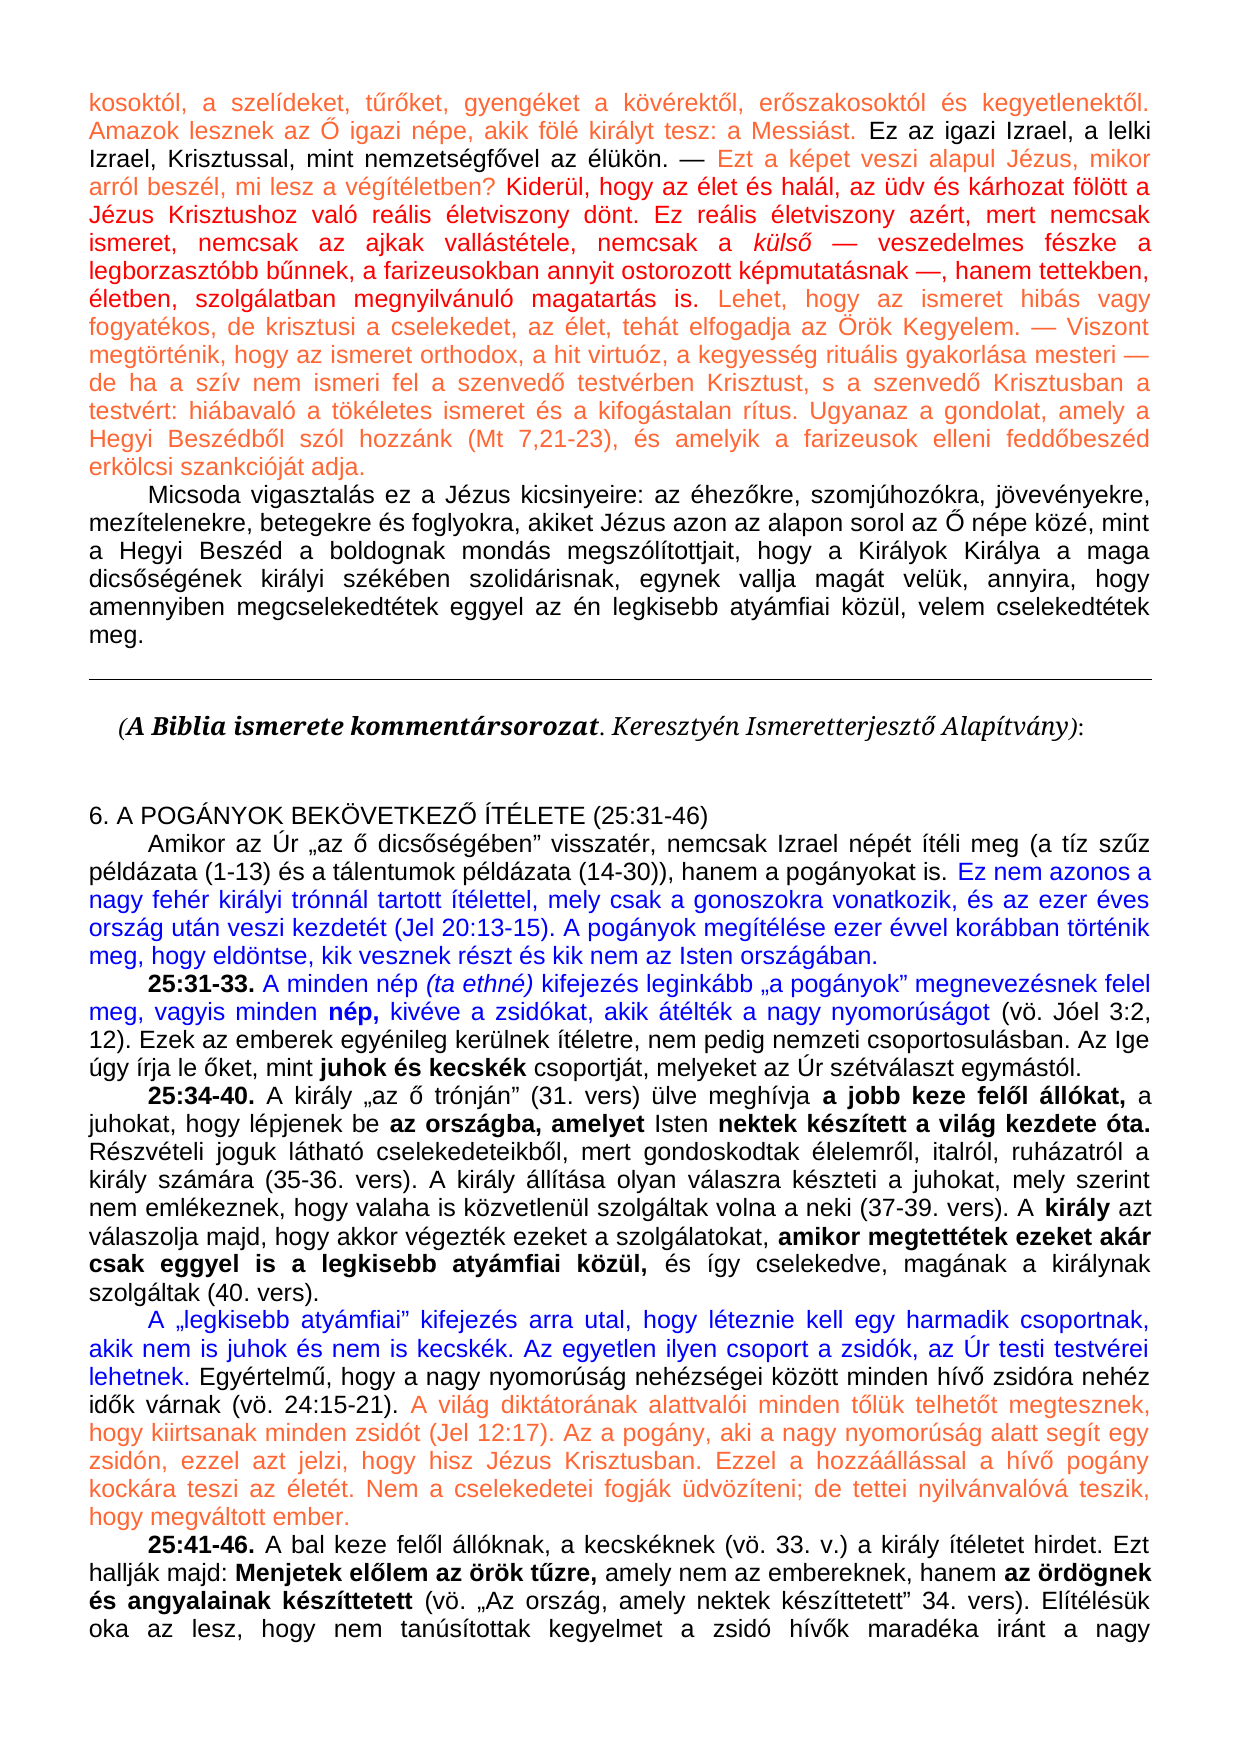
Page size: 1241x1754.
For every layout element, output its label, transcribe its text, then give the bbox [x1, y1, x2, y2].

text Amikor az Úr „az ő dicsőségében” visszatér, nemcsak Izrael népét ítéli meg (a tíz szűz példázata (1-13) és a tálentumok példázata (14-30)), hanem a pogányokat is. Ez nem azonos a nagy fehér királyi trónnál tartott ítélettel, mely csak a gonoszokra vonatkozik, és az ezer éves ország után veszi kezdetét (Jel 20:13-15). A pogányok megítélése ezer évvel korábban történik meg, hogy eldöntse, kik vesznek részt és kik nem az Isten országában. [88, 830, 1152, 970]
text kosoktól, a szelídeket, tűrőket, gyengéket a kövérektől, erőszakosoktól és kegyetlenektől. Amazok lesznek az Ő igazi népe, akik fölé királyt tesz: a Messiást. Ez az igazi Izrael, a lelki Izrael, Krisztussal, mint nemzetségfővel az élükön. — Ezt a képet veszi alapul Jézus, mikor arról beszél, mi lesz a végítéletben? Kiderül, hogy az élet és halál, az üdv és kárhozat fölött a Jézus Krisztushoz való reális életviszony dönt. Ez reális életviszony azért, mert nemcsak ismeret, nemcsak az ajkak vallástétele, nemcsak a külső — veszedelmes fészke a legborzasztóbb bűnnek, a farizeusokban annyit ostorozott képmutatásnak —, hanem tettekben, életben, szolgálatban megnyilvánuló magatartás is. Lehet, hogy az ismeret hibás vagy fogyatékos, de krisztusi a cselekedet, az élet, tehát elfogadja az Örök Kegyelem. — Viszont megtörténik, hogy az ismeret orthodox, a hit virtuóz, a kegyesség rituális gyakorlása mesteri — de ha a szív nem ismeri fel a szenvedő testvérben Krisztust, s a szenvedő Krisztusban a testvért: hiábavaló a tökéletes ismeret és a kifogástalan rítus. Ugyanaz a gondolat, amely a Hegyi Beszédből szól hozzánk (Mt 7,21-23), és amelyik a farizeusok elleni feddőbeszéd erkölcsi szankcióját adja. [88, 88, 1152, 481]
text Micsoda vigasztalás ez a Jézus kicsinyeire: az éhezőkre, szomjúhozókra, jövevényekre, mezítelenekre, betegekre és foglyokra, akiket Jézus azon az alapon sorol az Ő népe közé, mint a Hegyi Beszéd a boldognak mondás megszólítottjait, hogy a Királyok Királya a maga dicsőségének királyi székében szolidárisnak, egynek vallja magát velük, annyira, hogy amennyiben megcselekedtétek eggyel az én legkisebb atyámfiai közül, velem cselekedtétek meg. [88, 481, 1152, 649]
text 25:31-33. A minden nép (ta ethné) kifejezés leginkább „a pogányok” megnevezésnek felel meg, vagyis minden nép, kivéve a zsidókat, akik átélték a nagy nyomorúságot (vö. Jóel 3:2, 12). Ezek az emberek egyénileg kerülnek ítéletre, nem pedig nemzeti csoportosulásban. Az Ige úgy írja le őket, mint juhok és kecskék csoportját, melyeket az Úr szétválaszt egymástól. [88, 970, 1152, 1082]
text A „legkisebb atyámfiai” kifejezés arra utal, hogy léteznie kell egy harmadik csoportnak, akik nem is juhok és nem is kecskék. Az egyetlen ilyen csoport a zsidók, az Úr testi testvérei lehetnek. Egyértelmű, hogy a nagy nyomorúság nehézségei között minden hívő zsidóra nehéz idők várnak (vö. 24:15-21). A világ diktátorának alattvalói minden tőlük telhetőt megtesznek, hogy kiirtsanak minden zsidót (Jel 12:17). Az a pogány, aki a nagy nyomorúság alatt segít egy zsidón, ezzel azt jelzi, hogy hisz Jézus Krisztusban. Ezzel a hozzáállással a hívő pogány kockára teszi az életét. Nem a cselekedetei fogják üdvözíteni; de tettei nyilvánvalóvá teszik, hogy megváltott ember. [88, 1306, 1152, 1530]
text 25:41-46. A bal keze felől állóknak, a kecskéknek (vö. 33. v.) a király ítéletet hirdet. Ezt hallják majd: Menjetek előlem az örök tűzre, amely nem az embereknek, hanem az ördögnek és angyalainak készíttetett (vö. „Az ország, amely nektek készíttetett” 34. vers). Elítélésük oka az lesz, hogy nem tanúsítottak kegyelmet a zsidó hívők maradéka iránt a nagy [88, 1530, 1152, 1642]
text (A Biblia ismerete kommentársorozat. Keresztyén Ismeretterjesztő Alapítvány): [88, 680, 1152, 772]
text 6. A POGÁNYOK BEKÖVETKEZŐ ÍTÉLETE (25:31-46) [88, 802, 1152, 830]
text 25:34-40. A király „az ő trónján” (31. vers) ülve meghívja a jobb keze felől állókat, a juhokat, hogy lépjenek be az országba, amelyet Isten nektek készített a világ kezdete óta. Részvételi joguk látható cselekedeteikből, mert gondoskodtak élelemről, italról, ruházatról a király számára (35-36. vers). A király állítása olyan válaszra készteti a juhokat, mely szerint nem emlékeznek, hogy valaha is közvetlenül szolgáltak volna a neki (37-39. vers). A király azt válaszolja majd, hogy akkor végezték ezeket a szolgálatokat, amikor megtettétek ezeket akár csak eggyel is a legkisebb atyámfiai közül, és így cselekedve, magának a királynak szolgáltak (40. vers). [88, 1082, 1152, 1306]
